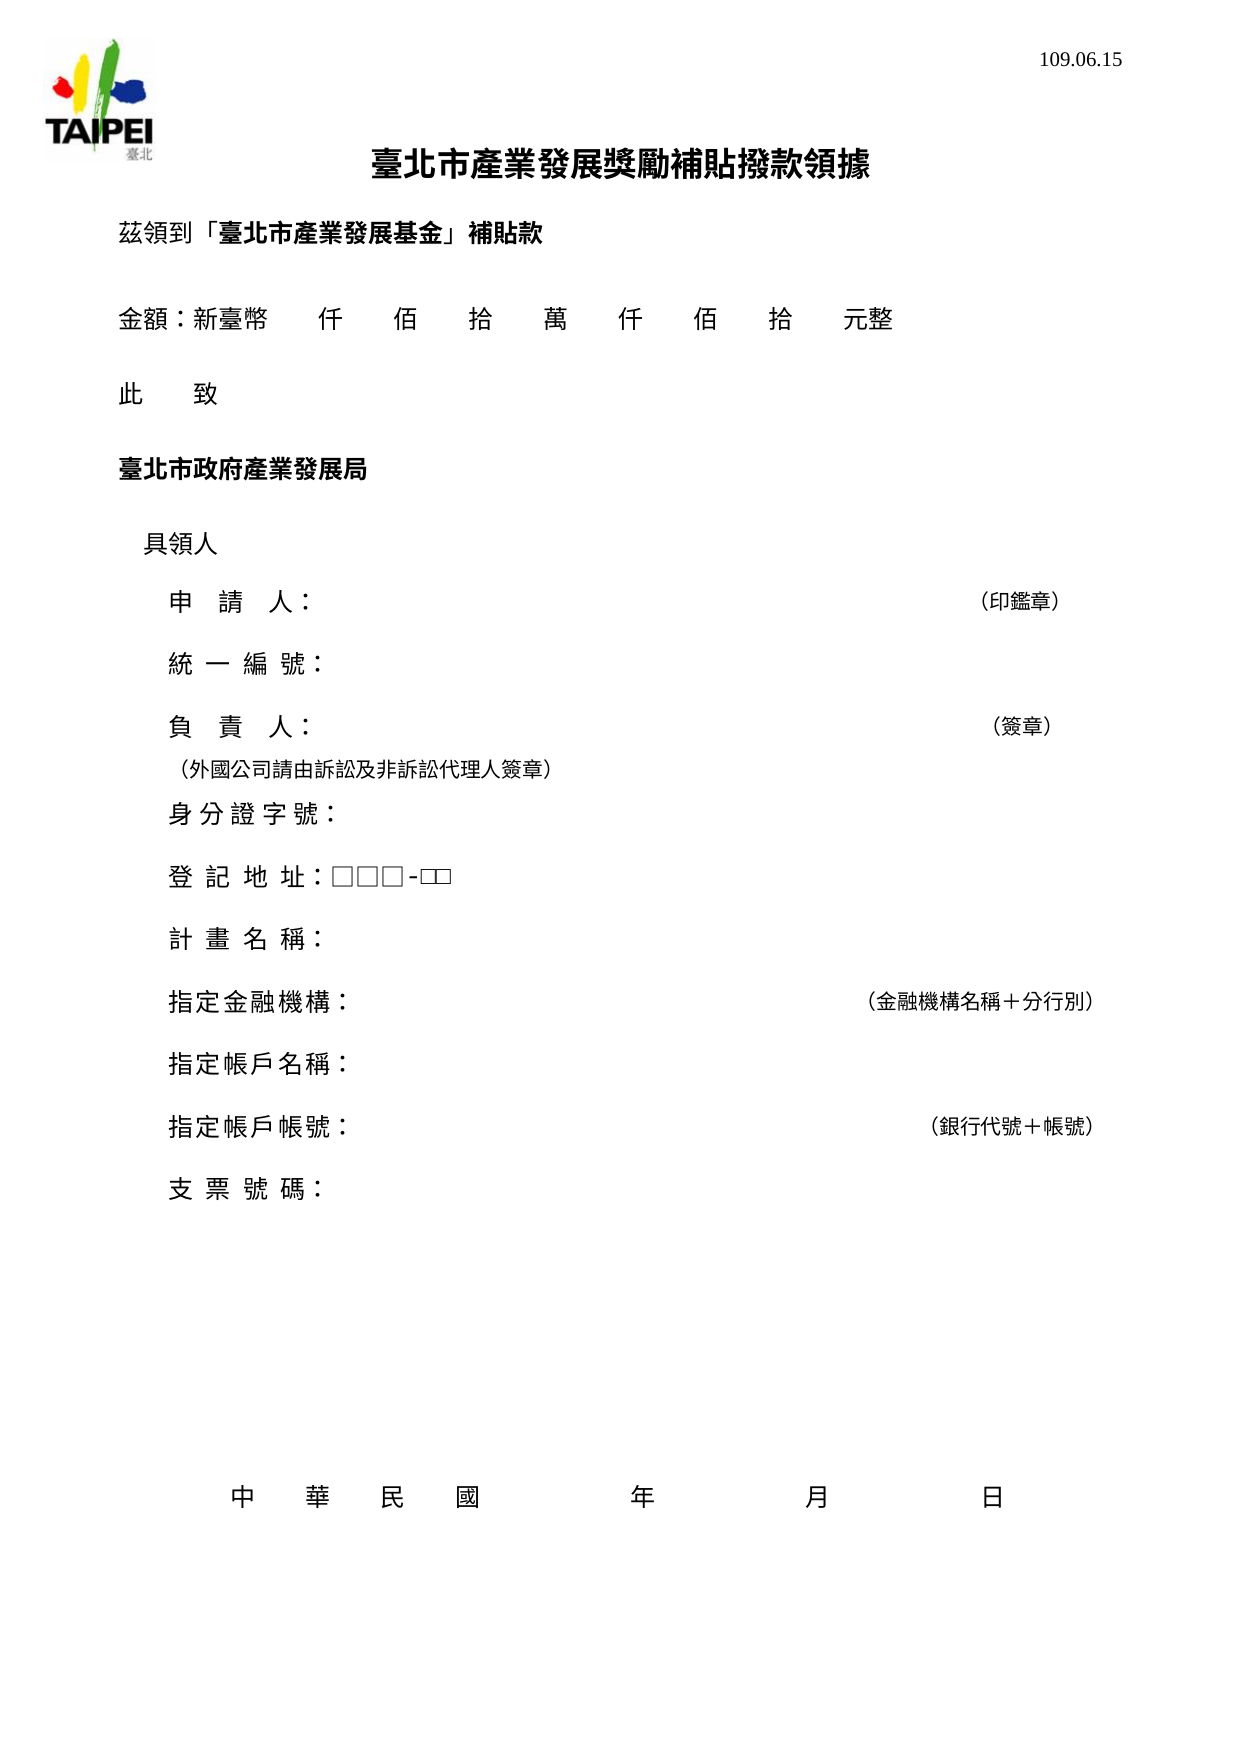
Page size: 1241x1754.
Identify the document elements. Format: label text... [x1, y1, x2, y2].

text 茲領到「臺北市產業發展基金」補貼款 [118, 194, 1122, 269]
text 統一編號： [168, 631, 1122, 694]
text 臺北市產業發展獎勵補貼撥款領據 [118, 106, 1122, 194]
text 指定帳戶名稱： [168, 1031, 1122, 1094]
text 金額：新臺幣 仟 佰 拾 萬 仟 佰 拾 元整 [118, 269, 1122, 344]
text 支票號碼： [168, 1156, 1122, 1219]
text 申請人： （印鑑章） [168, 569, 1122, 631]
text 指定帳戶帳號： （銀行代號＋帳號） [168, 1094, 1122, 1156]
text 中 華 民 國 年 月 日 [231, 1456, 1122, 1519]
text 臺北市政府產業發展局 [118, 419, 1122, 494]
text 負責人： （簽章） [168, 694, 1122, 756]
text 登記地址：□□□-□□ [168, 844, 1122, 906]
text 身分證字號： [168, 781, 1122, 844]
text （外國公司請由訴訟及非訴訟代理人簽章） [168, 756, 1122, 781]
text 計畫名稱： [168, 906, 1122, 969]
text 此 致 [118, 344, 1122, 419]
text 具領人 [143, 494, 1122, 569]
text 指定金融機構： （金融機構名稱＋分行別） [168, 969, 1122, 1031]
